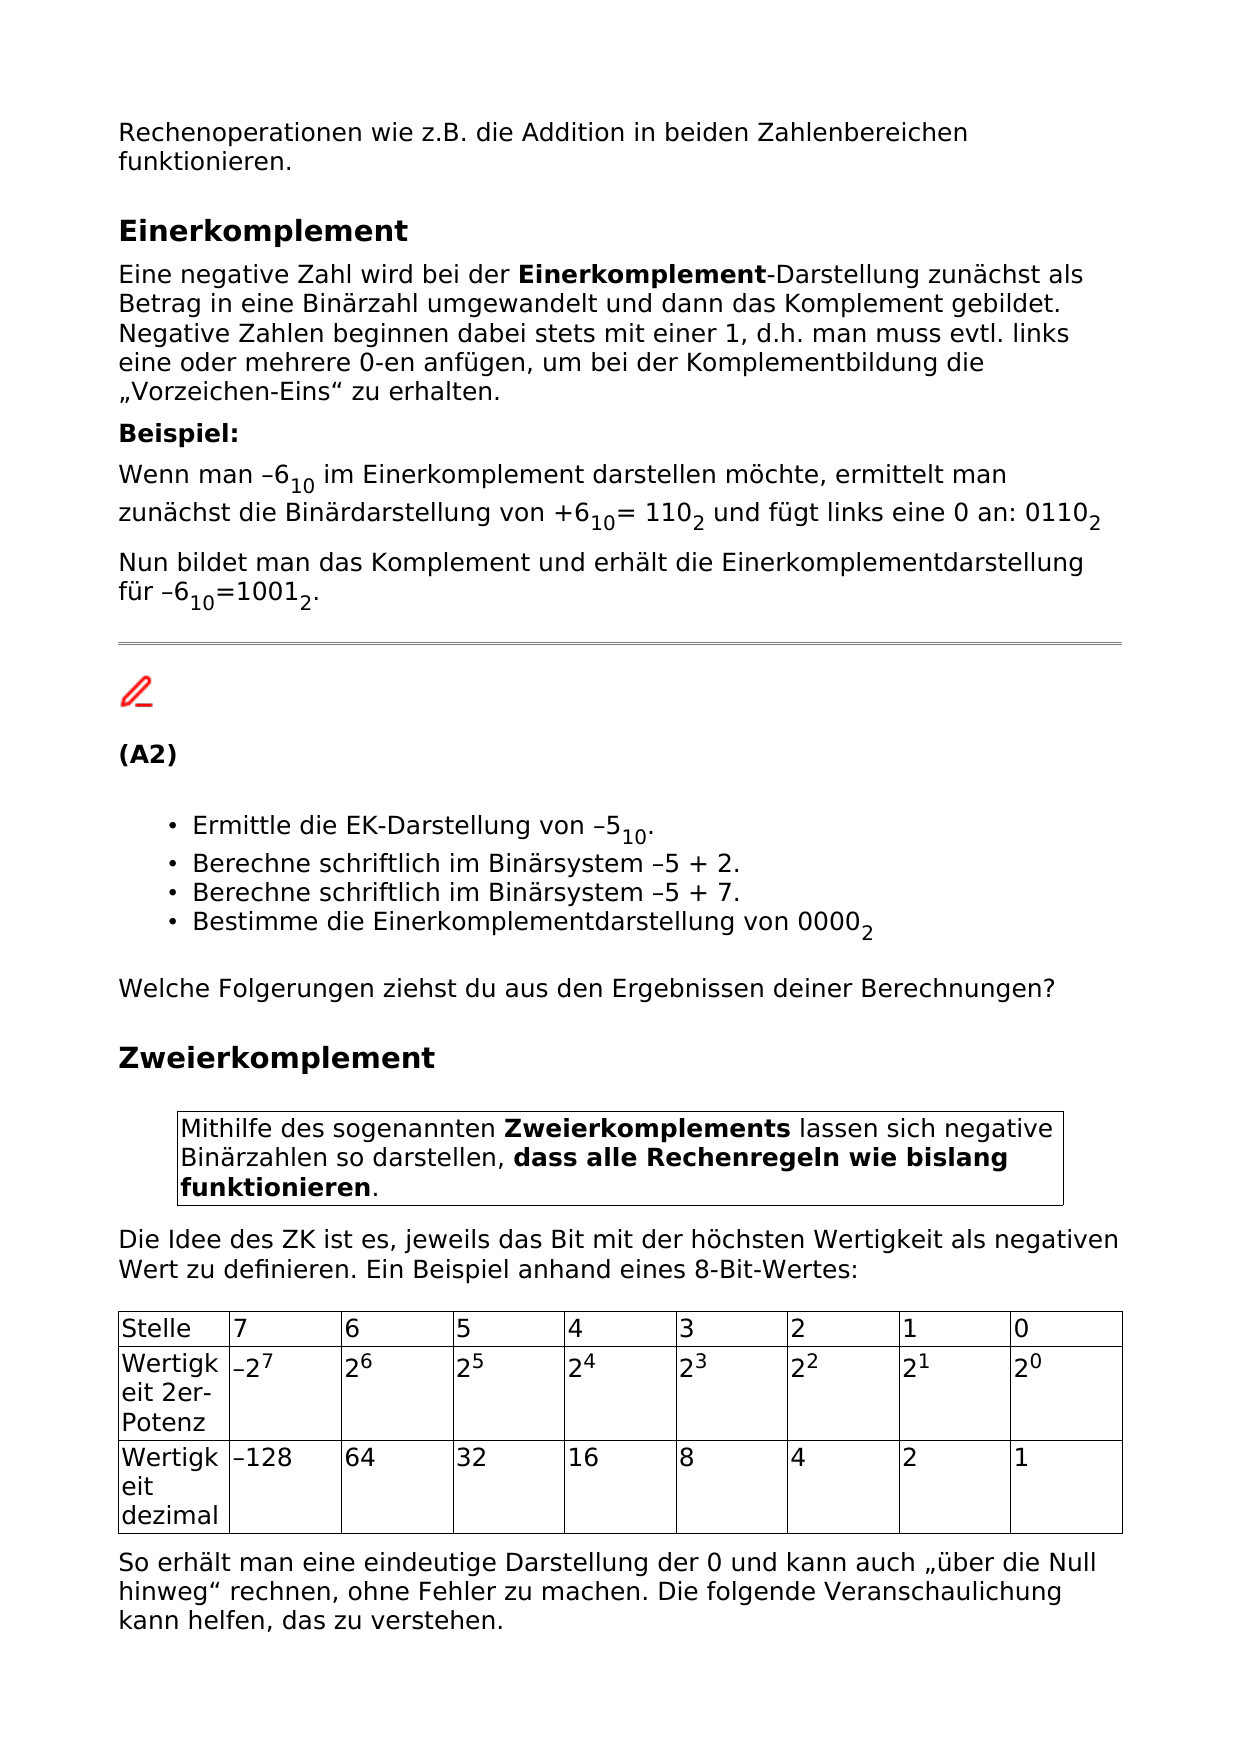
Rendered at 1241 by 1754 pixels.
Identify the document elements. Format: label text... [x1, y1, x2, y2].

text Beispiel: [118, 419, 1122, 448]
text Welche Folgerungen ziehst du aus den Ergebnissen deiner Berechnungen? [118, 974, 1122, 1004]
table_cell 23 [677, 1347, 787, 1440]
table_cell 21 [900, 1347, 1010, 1440]
table_cell 20 [1011, 1347, 1122, 1440]
text Die Idee des ZK ist es, jeweils das Bit mit der höchsten Wertigkeit als negativen Wert zu definieren. Ein Beispiel anhand eines 8-Bit-Wertes: [118, 1088, 1122, 1284]
subtitle (A2) [118, 740, 1122, 769]
text Nun bildet man das Komplement und erhält die Einerkomplementdarstellung für –610=10012. [118, 548, 1122, 615]
table_header 5 [454, 1312, 564, 1346]
subtitle Einerkomplement [118, 214, 1122, 248]
table_cell 16 [565, 1441, 676, 1533]
table_header Stelle [119, 1312, 229, 1346]
table_cell 22 [788, 1347, 899, 1440]
table_header 3 [677, 1312, 787, 1346]
list Berechne schriftlich im Binärsystem –5 + 2. [177, 849, 1122, 878]
text Rechenoperationen wie z.B. die Addition in beiden Zahlenbereichen funktionieren. [118, 118, 1122, 176]
table_cell –128 [230, 1441, 341, 1533]
table_cell 25 [454, 1347, 564, 1440]
table_cell 26 [342, 1347, 453, 1440]
table_cell –27 [230, 1347, 341, 1440]
table_header 0 [1011, 1312, 1122, 1346]
table_cell 32 [454, 1441, 564, 1533]
text So erhält man eine eindeutige Darstellung der 0 und kann auch „über die Null hinweg“ rechnen, ohne Fehler zu machen. Die folgende Veranschaulichung kann helfen, das zu verstehen. [118, 1548, 1122, 1636]
table_cell 1 [1011, 1441, 1122, 1533]
table_header 7 [230, 1312, 341, 1346]
list Ermittle die EK-Darstellung von –510. [177, 812, 1122, 849]
table_header Mithilfe des sogenannten Zweierkomplements lassen sich negative Binärzahlen so darstellen, dass alle Rechenregeln wie bislang funktionieren. [178, 1112, 1063, 1205]
text Wenn man –610 im Einerkomplement darstellen möchte, ermittelt man zunächst die Binärdarstellung von +610= 1102 und fügt links eine 0 an: 01102 [118, 460, 1122, 536]
table_cell 4 [788, 1441, 899, 1533]
table_header 6 [342, 1312, 453, 1346]
table_header 2 [788, 1312, 899, 1346]
list Bestimme die Einerkomplementdarstellung von 00002 [177, 907, 1122, 945]
table_header 1 [900, 1312, 1010, 1346]
table_cell 2 [900, 1441, 1010, 1533]
table_cell 64 [342, 1441, 453, 1533]
table_cell 24 [565, 1347, 676, 1440]
table_header 4 [565, 1312, 676, 1346]
table_cell Wertigkeit dezimal [119, 1441, 229, 1533]
table_cell 8 [677, 1441, 787, 1533]
text Eine negative Zahl wird bei der Einerkomplement-Darstellung zunächst als Betrag in eine Binärzahl umgewandelt und dann das Komplement gebildet. Negative Zahlen beginnen dabei stets mit einer 1, d.h. man muss evtl. links eine oder mehrere 0-en anfügen, um bei der Komplementbildung die „Vorzeichen-Eins“ zu erhalten. [118, 260, 1122, 406]
subtitle Zweierkomplement [118, 1041, 1122, 1075]
picture [118, 673, 156, 712]
list Berechne schriftlich im Binärsystem –5 + 7. [177, 878, 1122, 907]
table_cell Wertigkeit 2er-Potenz [119, 1347, 229, 1440]
